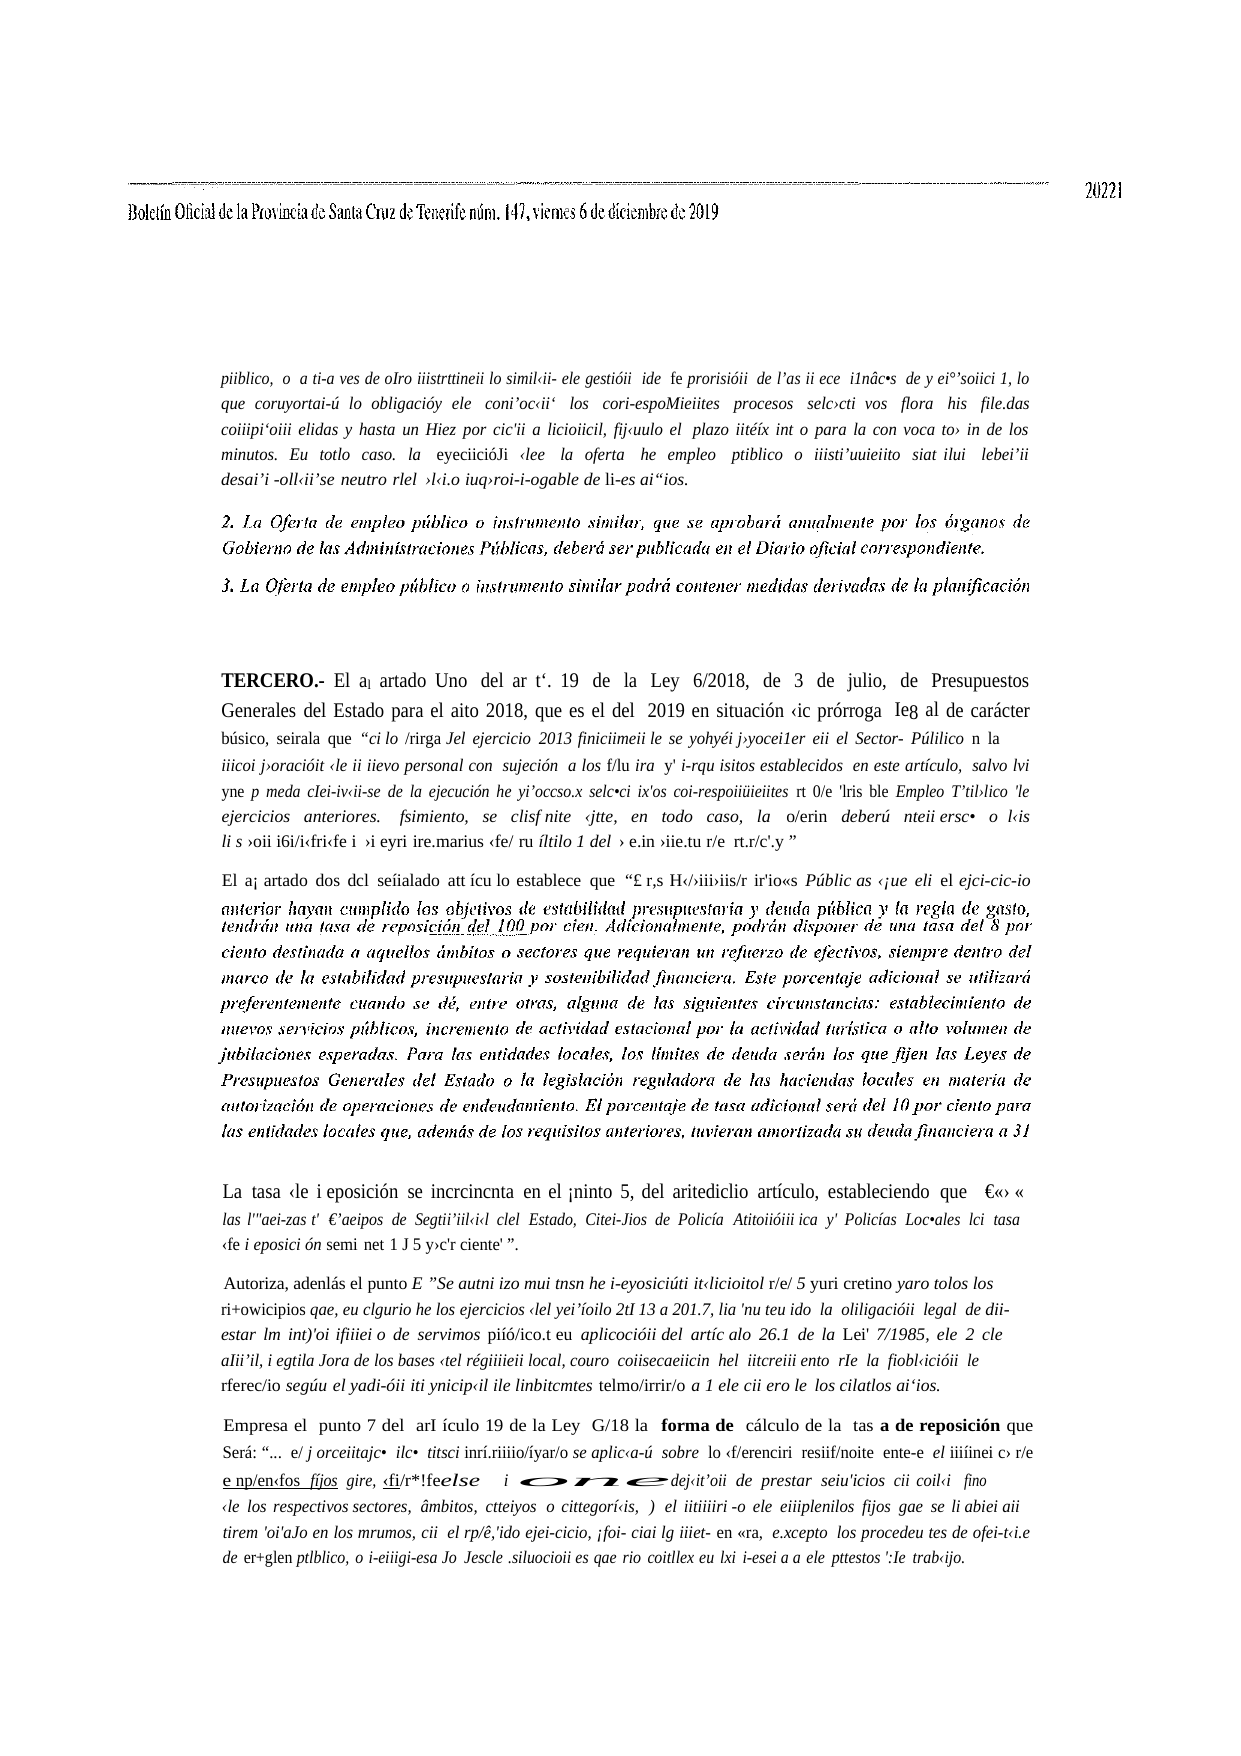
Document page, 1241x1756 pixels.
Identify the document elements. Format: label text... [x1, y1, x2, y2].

text Autoriza, adenlás el punto E ”Se autni izo mui tnsn he i-eyosiciúti it‹licioitol r/e/ 5 yuri cretino yaro tolos los ri+owicipios qae, eu clgurio he los ejercicios ‹lel yei’íoilo 2tI 13 a 201.7, lia 'nu teu ido la oliligacióii legal de dii-estar lm int)'oi ifiiiei o de servimos piíó/ico.t eu aplicocióii del artíc alo 26.1 de la Lei' 7/1985, ele 2 cle aIii’il, i egtila Jora de los bases ‹tel régiiiieii local, couro coiisecaeiicin hel iitcreiii ento rIe la fiobl‹icióii le rferec/io segúu el yadi-óii iti ynicip‹il ile linbitcmtes telmo/irrir/o a 1 ele cii ero le los cilatlos ai‘ios. [221, 1273, 1039, 1395]
text ‹le los respectivos sectores, âmbitos, ctteiyos o cittegorí‹is, ) el iitiiiiri -o ele eiiiplenilos fijos gae se li abiei aii [222, 1498, 1143, 1516]
text La tasa ‹le i eposición se incrcincnta en el ¡ninto 5, del aritediclio artículo, estableciendo que €«› « [222, 1179, 1143, 1203]
text Empresa el punto 7 del arI ículo 19 de la Ley G/18 la forma de cálculo de la tas a de reposición que Será: “... e/ j orceiitajc• ilc• titsci inrí.riiiio/íyar/o se aplic‹a-ú sobre lo ‹f/erenciri resiif/noite ente-e el iiiíinei c› r/e e np/en‹fos fíjos gire, ‹fi/r*!feelse i onedej‹it’oii de prestar seiu'icios cii coil‹i fino [222, 1414, 1033, 1490]
text ‹fe i eposici ón semi net 1 J 5 y›c'r ciente' ”. [222, 1234, 1143, 1254]
text El a¡ artado dos dcl seíialado att ícu lo establece que “£ r,s H‹/›iii›iis/r ir'io«s Públic as ‹¡ue eli el ejci-cic-io [222, 870, 1143, 890]
text piiblico, o a ti-a ves de oIro iiistrttineii lo simil‹ii- ele gestióii ide fe prorisióii de l’as ii ece i1nâc•s de y ei°’soiici 1, lo que coruyortai-ú lo obligacióy ele coni’oc‹ii‘ los cori-espoMieiites procesos selc›cti vos flora his file.das coiiipi‘oiii elidas y hasta un Hiez por cic'ii a licioiicil, fij‹uulo el plazo iitéíx int o para la con voca to› in de los minutos. Eu totlo caso. la eyeciicióJi ‹lee la oferta he empleo ptiblico o iiisti’uuieiito siat ilui lebei’ii desai’i -oll‹ii’se neutro rlel ›l‹i.o iuq›roi-i-ogable de li-es ai“ios. [221, 368, 1030, 489]
text TERCERO.- El al artado Uno del ar t‘. 19 de la Ley 6/2018, de 3 de julio, de Presupuestos Generales del Estado para el aito 2018, que es el del 2019 en situación ‹ic prórroga Ie8 al de carácter búsico, seirala que “ci lo /rirga Jel ejercicio 2013 finiciimeii le se yohyéi j›yocei1er eii el Sector- Púlilico n la [221, 668, 1030, 748]
text iiicoi j›oracióit ‹le ii iievo personal con sujeción a los f/lu ira y' i-rqu isitos establecidos en este artículo, salvo lvi yne p meda cIei-iv‹ii-se de la ejecución he yi’occso.x selc•ci ix'os coi-respoiiüieiites rt 0/e 'lris ble Empleo T’til›lico 'le ejercicios anteriores. fsimiento, se clisf nite ‹jtte, en todo caso, la o/erin deberú nteii ersc• o l‹is li s ›oii i6i/i‹fri‹fe i ›i eyri ire.marius ‹fe/ ru íltilo 1 del › e.in ›iie.tu r/e rt.r/c'.y ” [221, 755, 1030, 851]
text tirem 'oi'aJo en los mrumos, cii el rp/ê,'ido ejei-cicio, ¡foi- ciai lg iiiet- en «ra, e.xcepto los procedeu tes de ofei-t‹i.e de er+glen ptlblico, o i-eiiigi-esa Jo Jescle .siluocioii es qae rio coitllex eu lxi i-esei a a ele pttestos ':Ie trab‹ijo. [222, 1522, 1031, 1567]
text las l'"aei-zas t' €’aeipos de Segtii’iil‹i‹l clel Estado, Citei-Jios de Policía Atitoiióiii ica y' Policías Loc•ales lci tasa [222, 1209, 1143, 1229]
